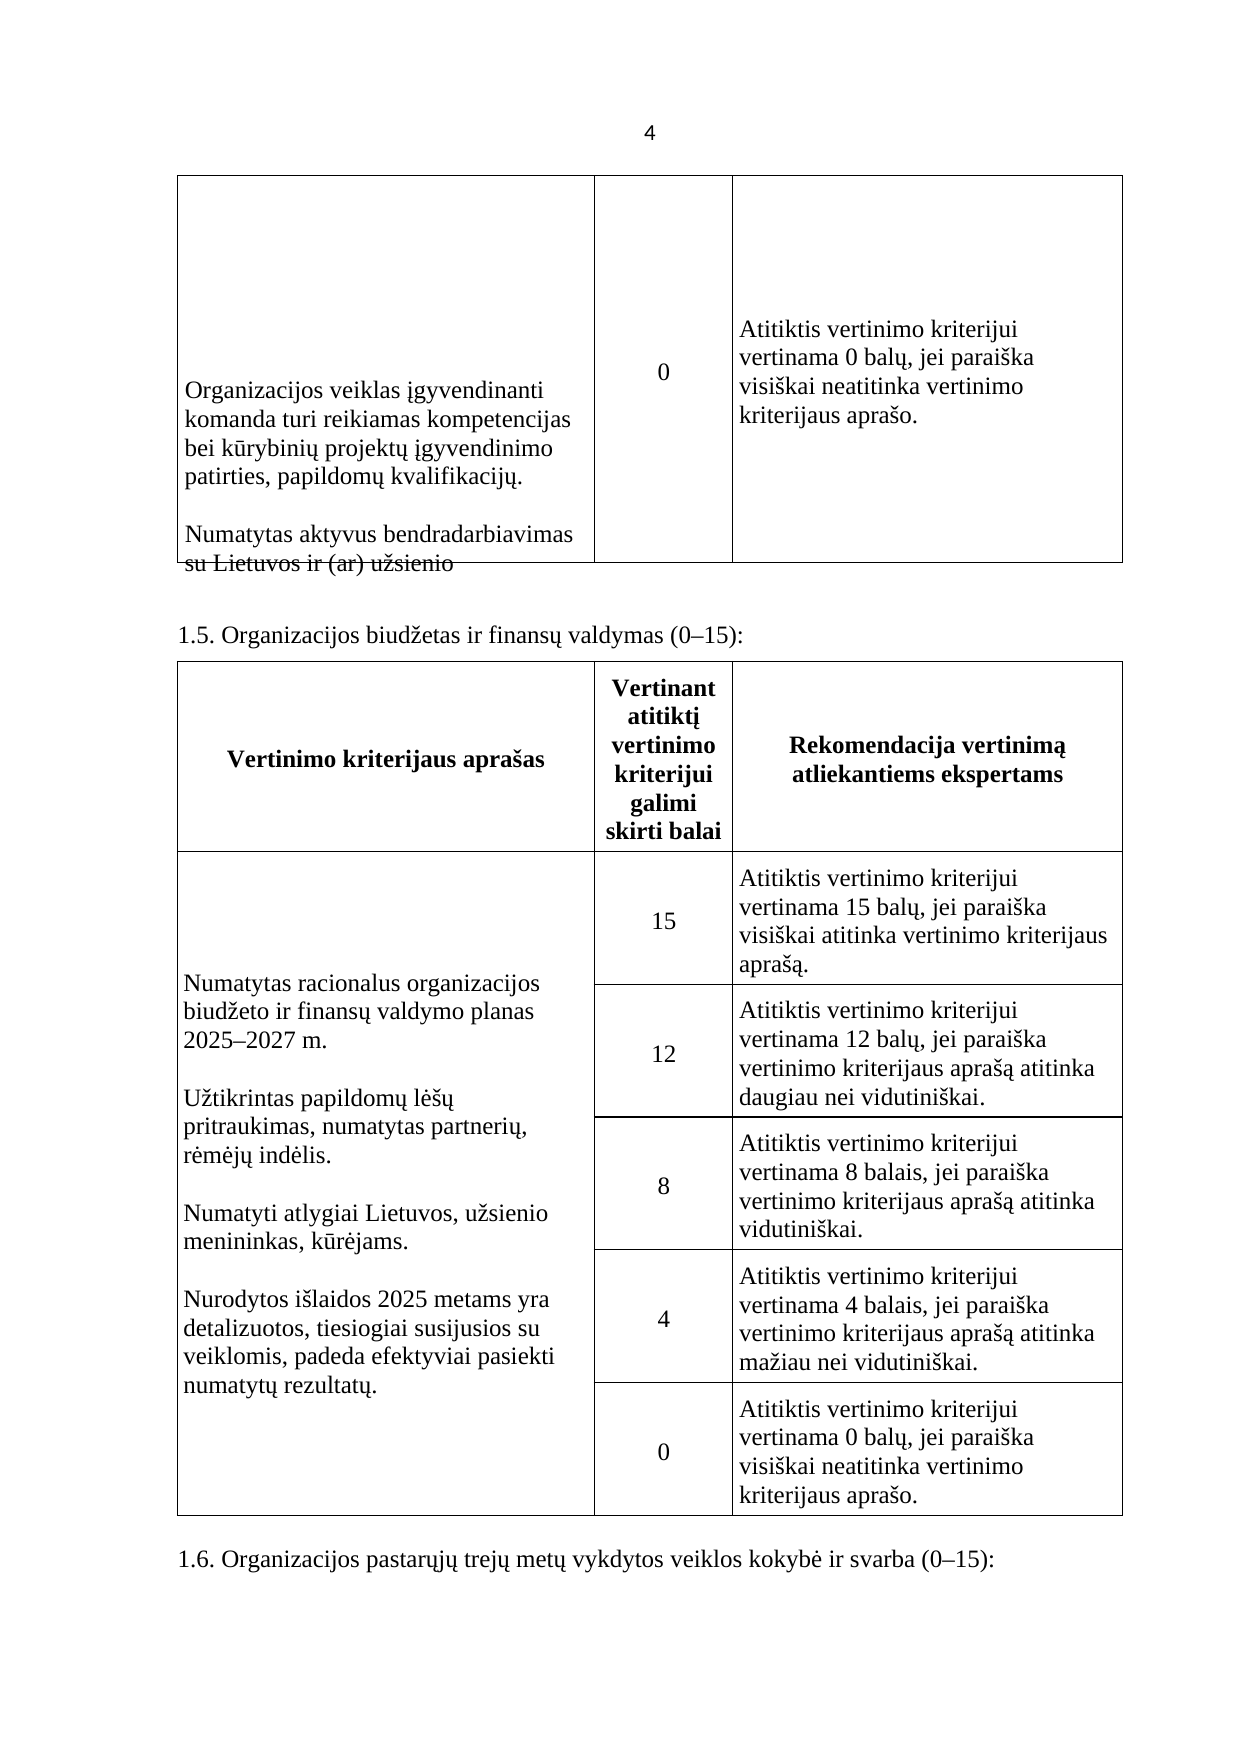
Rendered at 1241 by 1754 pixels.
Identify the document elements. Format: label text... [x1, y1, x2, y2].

table_header Rekomendacija vertinimą atliekantiems ekspertams [733, 662, 1122, 851]
table_cell Atitiktis vertinimo kriterijui vertinama 12 balų, jei paraiška vertinimo kriterijaus aprašą atitinka daugiau nei vidutiniškai. [733, 985, 1122, 1116]
table_cell Atitiktis vertinimo kriterijui vertinama 8 balais, jei paraiška vertinimo kriterijaus aprašą atitinka vidutiniškai. [733, 1118, 1122, 1249]
table_cell Numatytas racionalus organizacijos biudžeto ir finansų valdymo planas 2025–2027 m. Užtikrintas papildomų lėšų pritraukimas, numatytas partnerių, rėmėjų indėlis. Numatyti atlygiai Lietuvos, užsienio menininkas, kūrėjams. Nurodytos išlaidos 2025 metams yra detalizuotos, tiesiogiai susijusios su veiklomis, padeda efektyviai pasiekti numatytų rezultatų. [178, 852, 594, 1514]
text 1.5. Organizacijos biudžetas ir finansų valdymas (0–15): [177, 620, 1122, 649]
table_header Vertinant atitiktį vertinimo kriterijui galimi skirti balai [595, 662, 732, 851]
table_cell Atitiktis vertinimo kriterijui vertinama 15 balų, jei paraiška visiškai atitinka vertinimo kriterijaus aprašą. [733, 852, 1122, 984]
table_cell 4 [595, 1250, 732, 1382]
table_cell 12 [595, 985, 732, 1116]
table_header Vertinimo kriterijaus aprašas [178, 662, 594, 851]
table_cell 0 [595, 1383, 732, 1514]
table_cell Organizacija taiko strateginį planavimą: numatyti aiškūs strateginiai organizacijos tikslai, prioritetinės veiklos kryptys ir planuojamos veiklos 2025–2027 m. bei organizacijos augimo planas. Numatytas racionalus organizacijos veiklų įgyvendinimo planas, pažymint galimas rizikas ir, esant poreikiui, numatant veiklos vykdymo alternatyvas. Numatyta veiklų rezultatų stebėsena visuomenės ir (ar) kultūros, meno srities raidos aspektu. Organizacijos veiklas įgyvendinanti komanda turi reikiamas kompetencijas bei kūrybinių projektų įgyvendinimo patirties, papildomų kvalifikacijų. Numatytas aktyvus bendradarbiavimas su Lietuvos ir (ar) užsienio organizacijomis, bendruomenėmis. Numatyta savanorių įtrauktis. Organizacijos veiklose pasitelkiami aplinką tausojantys (tvarūs) sprendiniai. [178, 176, 594, 562]
table_cell Atitiktis vertinimo kriterijui vertinama 0 balų, jei paraiška visiškai neatitinka vertinimo kriterijaus aprašo. [733, 1383, 1122, 1514]
table_cell 8 [595, 1118, 732, 1249]
table_cell 15 [595, 852, 732, 984]
table_cell Atitiktis vertinimo kriterijui vertinama 4 balais, jei paraiška vertinimo kriterijaus aprašą atitinka mažiau nei vidutiniškai. [733, 1250, 1122, 1382]
table_cell Atitiktis vertinimo kriterijui vertinama 0 balų, jei paraiška visiškai neatitinka vertinimo kriterijaus aprašo. [733, 176, 1122, 562]
table_cell 0 [595, 176, 732, 562]
text 1.6. Organizacijos pastarųjų trejų metų vykdytos veiklos kokybė ir svarba (0–15): [177, 1544, 1122, 1573]
